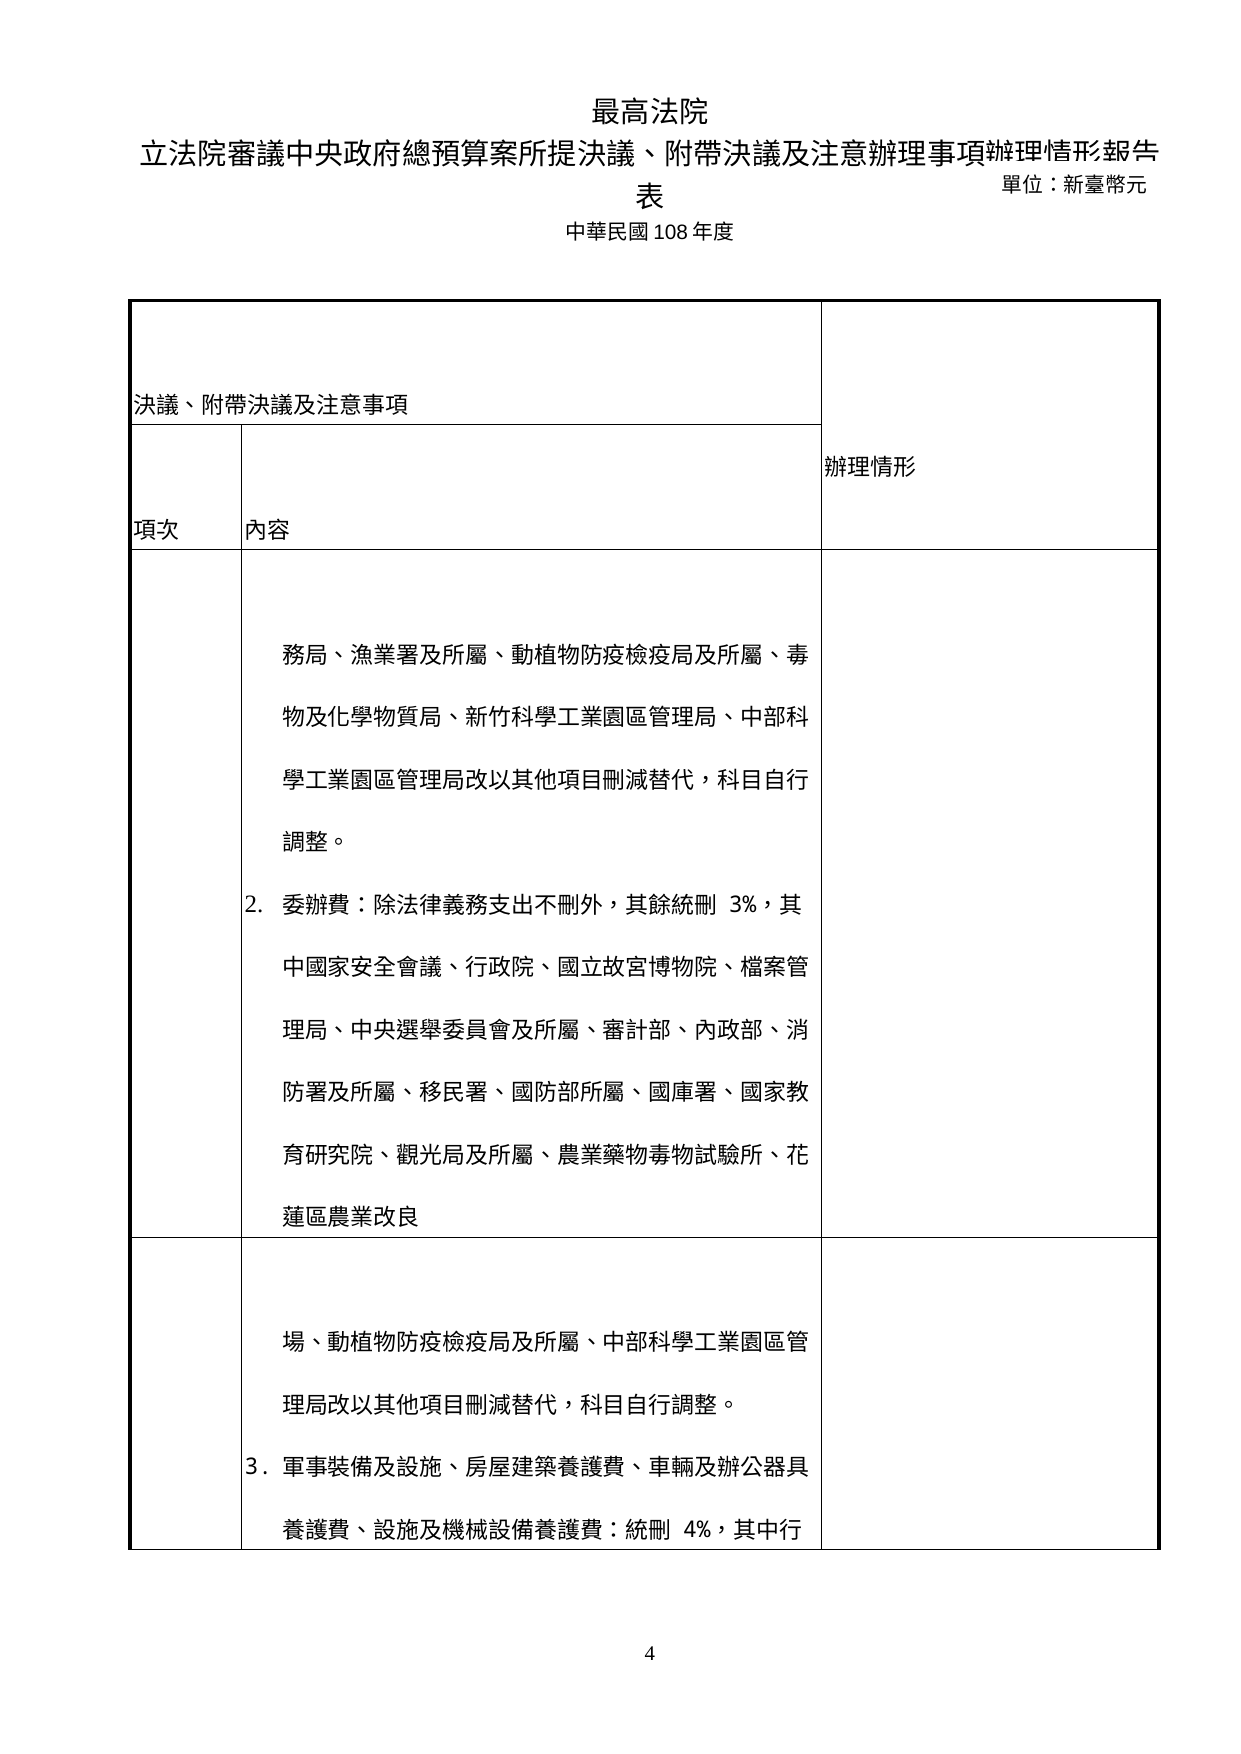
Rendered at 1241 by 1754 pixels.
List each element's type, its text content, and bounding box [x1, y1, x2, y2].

table_cell [132, 550, 241, 1237]
table_cell [132, 1238, 241, 1549]
table_header 辦理情形 [822, 302, 1157, 549]
table_cell [822, 1238, 1157, 1549]
table_cell 內容 [242, 425, 821, 549]
table_cell 務局、漁業署及所屬、動植物防疫檢疫局及所屬、毒物及化學物質局、新竹科學工業園區管理局、中部科學工業園區管理局改以其他項目刪減替代，科目自行調整。 委辦費：除法律義務支出不刪外，其餘統刪 3%，其中國家安全會議、行政院、國立故宮博物院、檔案管理局、中央選舉委員會及所屬、審計部、內政部、消防署及所屬、移民署、國防部所屬、國庫署、國家教育研究院、觀光局及所屬、農業藥物毒物試驗所、花蓮區農業改良 [242, 550, 821, 1237]
table_header 決議、附帶決議及注意事項 [132, 302, 821, 424]
table_cell 場、動植物防疫檢疫局及所屬、中部科學工業園區管理局改以其他項目刪減替代，科目自行調整。 軍事裝備及設施、房屋建築養護費、車輛及辦公器具養護費、設施及機械設備養護費：統刪 4%，其中行 [242, 1238, 821, 1549]
table_cell 項次 [132, 425, 241, 549]
table_cell [822, 550, 1157, 1237]
